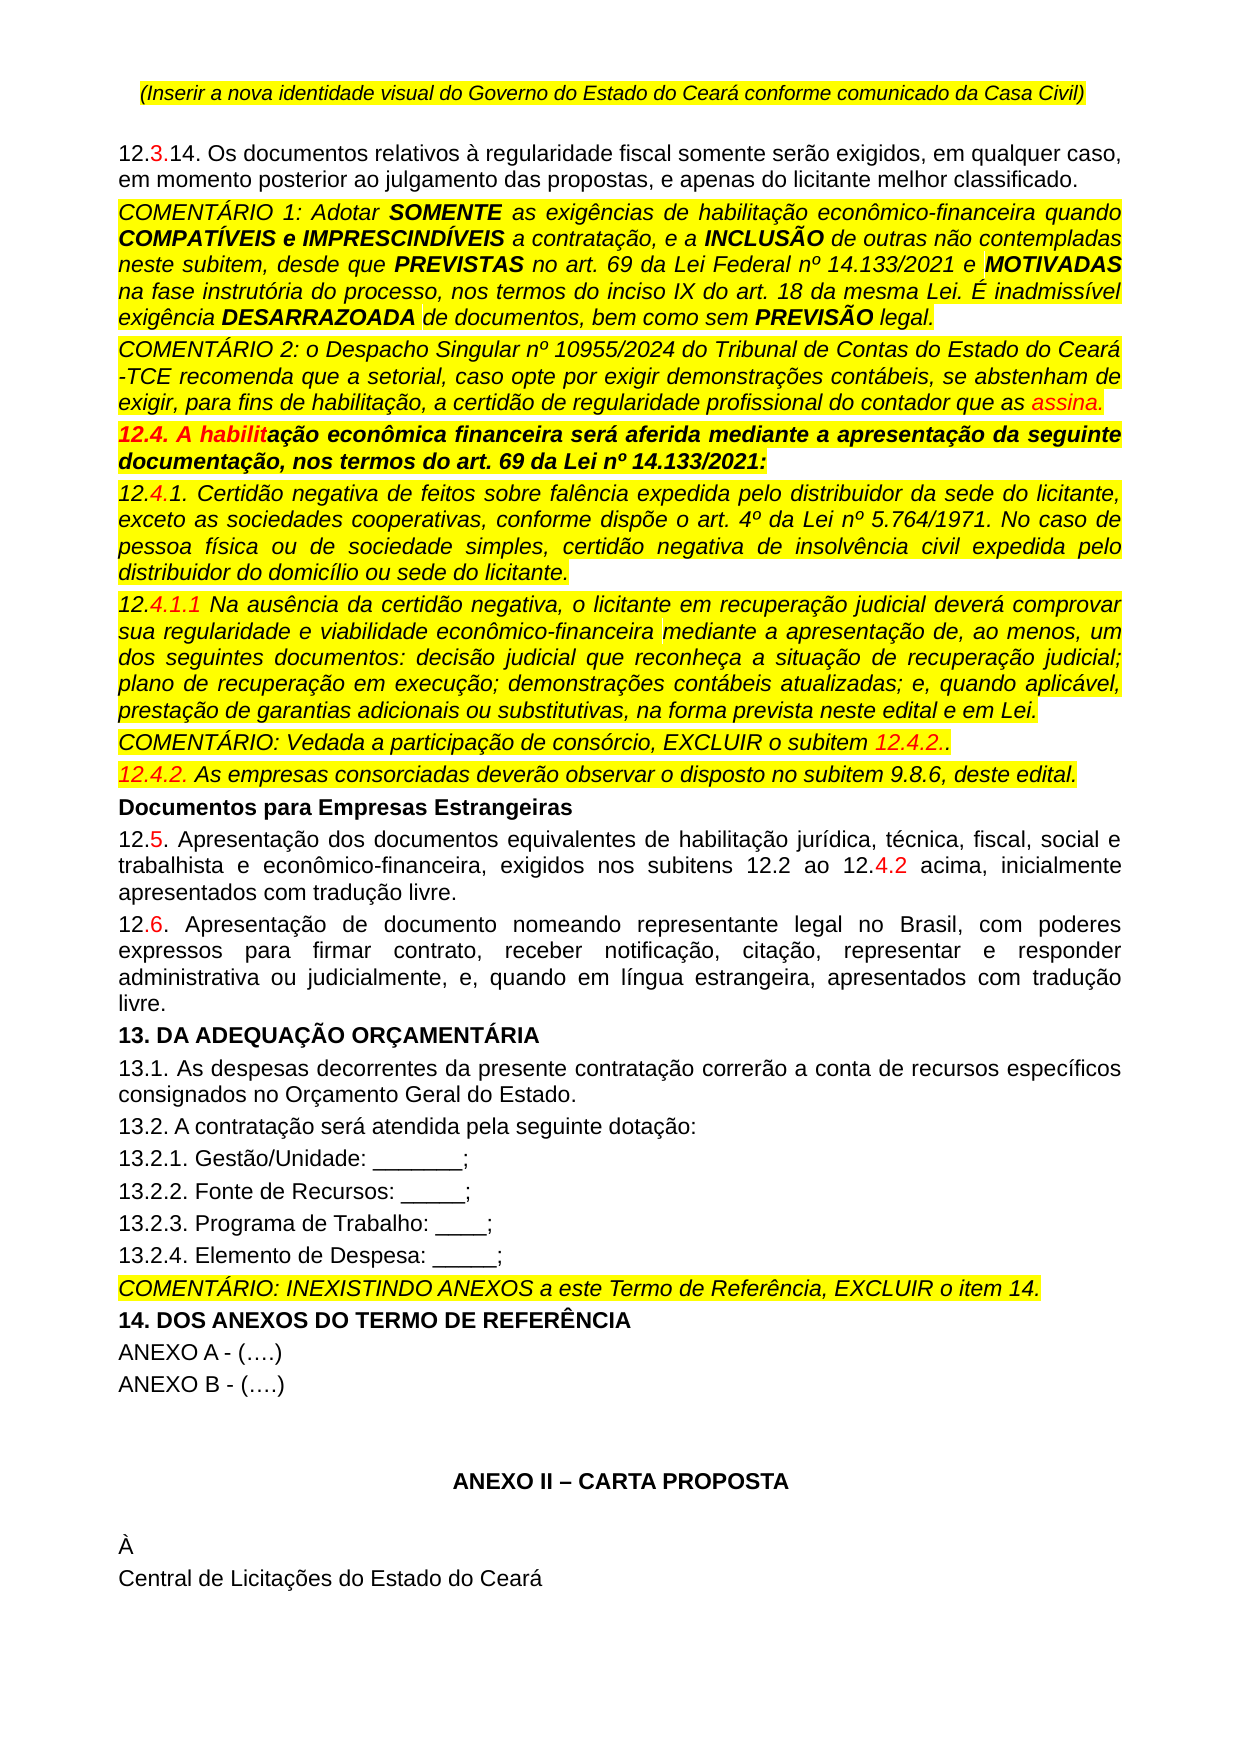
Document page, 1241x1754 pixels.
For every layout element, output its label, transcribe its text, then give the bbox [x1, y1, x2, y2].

text 12.4.2. As empresas consorciadas deverão observar o disposto no subitem 9.8.6, deste edital. [118, 761, 1122, 788]
text 12.4.1.1 Na ausência da certidão negativa, o licitante em recuperação judicial deverá comprovar sua regularidade e viabilidade econômico-financeira mediante a apresentação de, ao menos, um dos seguintes documentos: decisão judicial que reconheça a situação de recuperação judicial; plano de recuperação em execução; demonstrações contábeis atualizadas; e, quando aplicável, prestação de garantias adicionais ou substitutivas, na forma prevista neste edital e em Lei. [118, 591, 1122, 723]
text 12.3.14. Os documentos relativos à regularidade fiscal somente serão exigidos, em qualquer caso, em momento posterior ao julgamento das propostas, e apenas do licitante melhor classificado. [118, 140, 1122, 193]
text 13.2.1. Gestão/Unidade: _______; [118, 1145, 1122, 1172]
text 12.6. Apresentação de documento nomeando representante legal no Brasil, com poderes expressos para firmar contrato, receber notificação, citação, representar e responder administrativa ou judicialmente, e, quando em língua estrangeira, apresentados com tradução livre. [118, 911, 1122, 1016]
text 12.4.1. Certidão negativa de feitos sobre falência expedida pelo distribuidor da sede do licitante, exceto as sociedades cooperativas, conforme dispõe o art. 4º da Lei nº 5.764/1971. No caso de pessoa física ou de sociedade simples, certidão negativa de insolvência civil expedida pelo distribuidor do domicílio ou sede do licitante. [118, 480, 1122, 585]
text 12.4. A habilitação econômica financeira será aferida mediante a apresentação da seguinte documentação, nos termos do art. 69 da Lei nº 14.133/2021: [118, 421, 1122, 474]
text Documentos para Empresas Estrangeiras [118, 793, 1122, 820]
text 13.2. A contratação será atendida pela seguinte dotação: [118, 1113, 1122, 1139]
text 13.2.3. Programa de Trabalho: ____; [118, 1210, 1122, 1236]
text 13.2.2. Fonte de Recursos: _____; [118, 1178, 1122, 1204]
text À [118, 1533, 1078, 1559]
text COMENTÁRIO 1: Adotar SOMENTE as exigências de habilitação econômico-financeira quando COMPATÍVEIS e IMPRESCINDÍVEIS a contratação, e a INCLUSÃO de outras não contempladas neste subitem, desde que PREVISTAS no art. 69 da Lei Federal nº 14.133/2021 e MOTIVADAS na fase instrutória do processo, nos termos do inciso IX do art. 18 da mesma Lei. É inadmissível exigência DESARRAZOADA de documentos, bem como sem PREVISÃO legal. [118, 198, 1122, 330]
text Central de Licitações do Estado do Ceará [118, 1565, 1078, 1592]
text 13.2.4. Elemento de Despesa: _____; [118, 1242, 1122, 1269]
text ANEXO A - (….) [118, 1339, 1122, 1366]
text ANEXO II – CARTA PROPOSTA [119, 1468, 1122, 1495]
text ANEXO B - (….) [118, 1371, 1122, 1398]
text 12.5. Apresentação dos documentos equivalentes de habilitação jurídica, técnica, fiscal, social e trabalhista e econômico-financeira, exigidos nos subitens 12.2 ao 12.4.2 acima, inicialmente apresentados com tradução livre. [118, 826, 1122, 905]
text 14. DOS ANEXOS DO TERMO DE REFERÊNCIA [118, 1307, 1122, 1333]
text COMENTÁRIO: Vedada a participação de consórcio, EXCLUIR o subitem 12.4.2.. [118, 729, 1122, 755]
text 13. DA ADEQUAÇÃO ORÇAMENTÁRIA [118, 1022, 1122, 1048]
text COMENTÁRIO 2: o Despacho Singular nº 10955/2024 do Tribunal de Contas do Estado do Ceará -TCE recomenda que a setorial, caso opte por exigir demonstrações contábeis, se abstenham de exigir, para fins de habilitação, a certidão de regularidade profissional do contador que as assina. [118, 336, 1122, 415]
text COMENTÁRIO: INEXISTINDO ANEXOS a este Termo de Referência, EXCLUIR o item 14. [118, 1274, 1122, 1301]
text 13.1. As despesas decorrentes da presente contratação correrão a conta de recursos específicos consignados no Orçamento Geral do Estado. [118, 1054, 1122, 1107]
